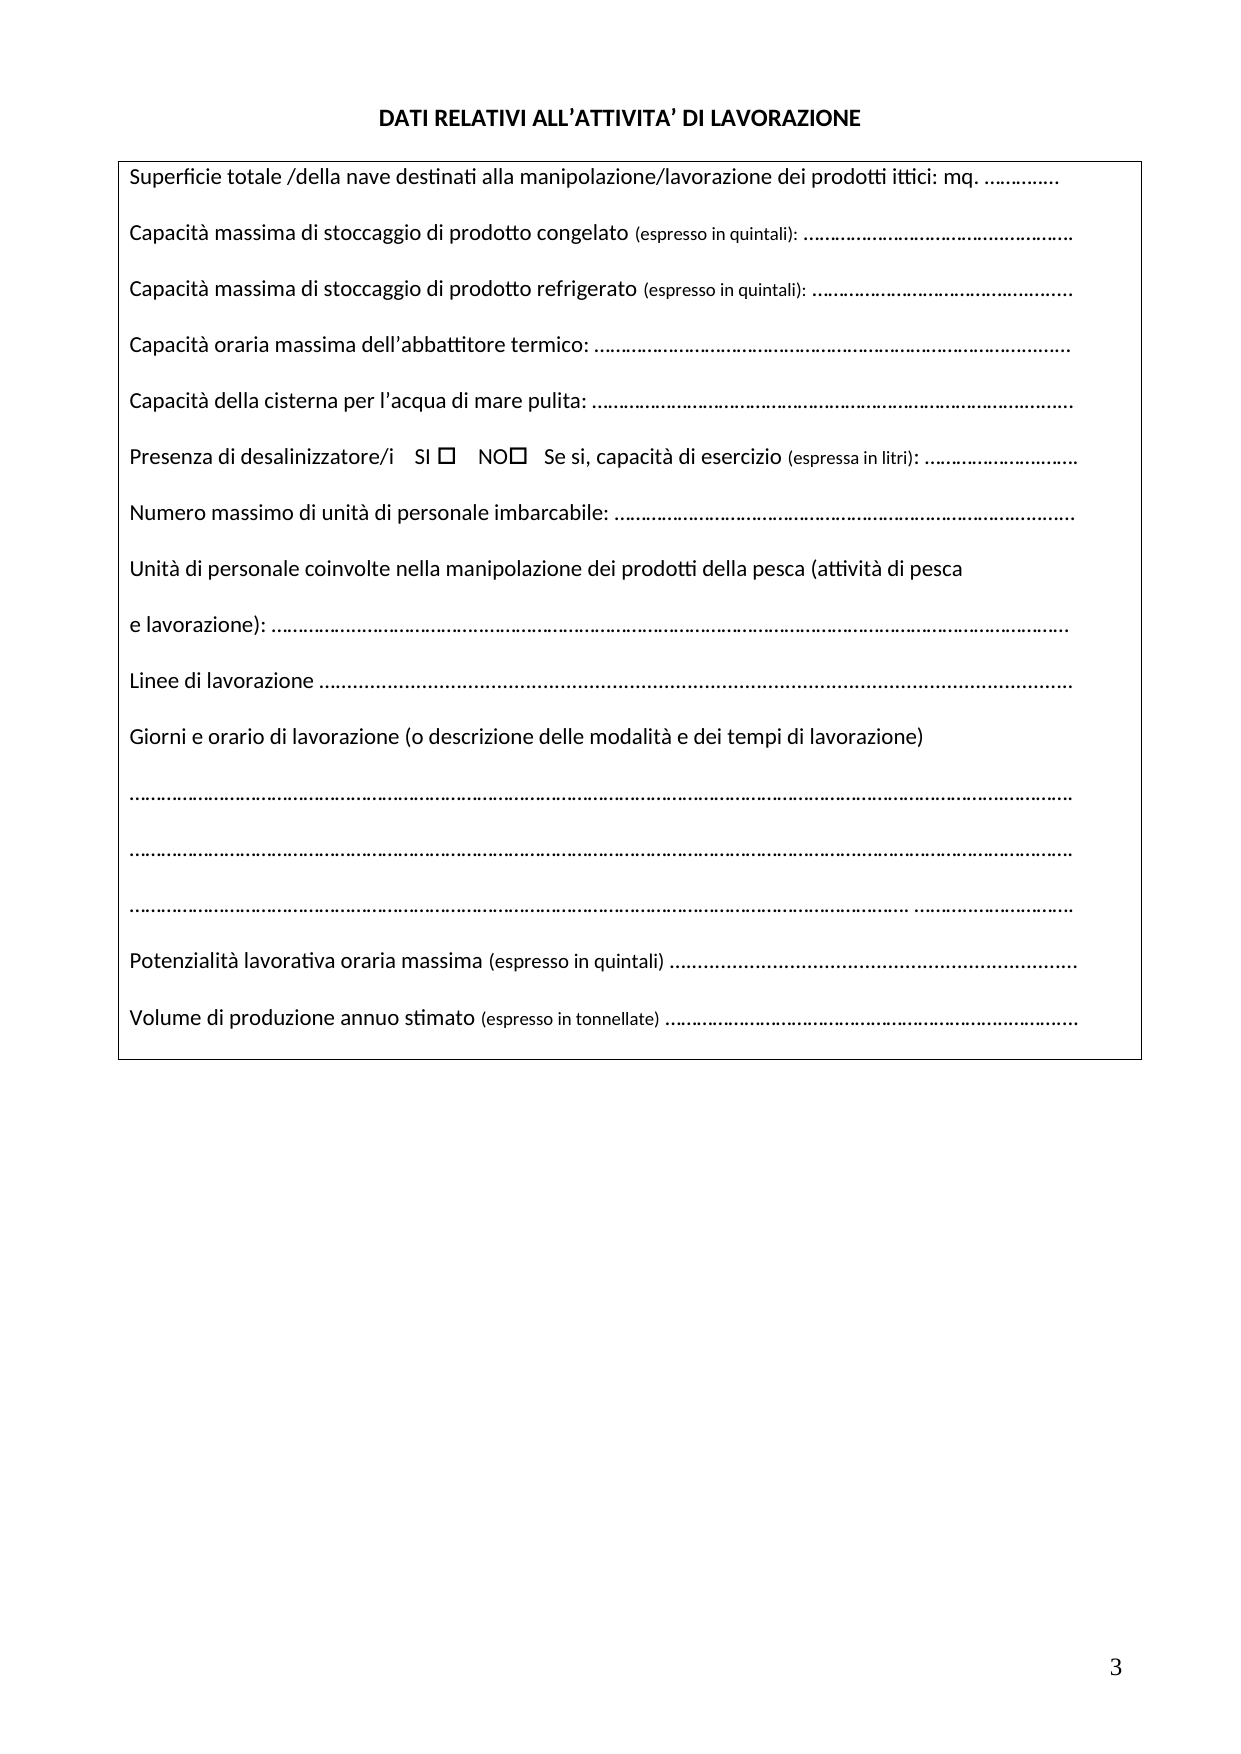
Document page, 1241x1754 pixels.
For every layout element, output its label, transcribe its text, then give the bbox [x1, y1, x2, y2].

table_header Superficie totale /della nave destinati alla manipolazione/lavorazione dei prodotti ittici: mq. ………..… Capacità massima di stoccaggio di prodotto congelato (espresso in quintali): ………………………………..…………. Capacità massima di stoccaggio di prodotto refrigerato (espresso in quintali): ……………………………….….…..... Capacità oraria massima dell’abbattitore termico: ………………………………………………………………………...…... Capacità della cisterna per l’acqua di mare pulita: ……………………………………………………………………….…...… Presenza di desalinizzatore/i SI  NO Se si, capacità di esercizio (espressa in litri): ………………….……. Numero massimo di unità di personale imbarcabile: ………………………………………………………………….…..…... Unità di personale coinvolte nella manipolazione dei prodotti della pesca (attività di pesca e lavorazione): ……………..…………………..………………………………………………………………………………………………… Linee di lavorazione …................................................................................................................................ Giorni e orario di lavorazione (o descrizione delle modalità e dei tempi di lavorazione) ………………………………………………………………………………………………………………………………………………….…………. ………………………………………………………………………………………………………………………….…………………………………. …………………………………………………………………………………………………………………………………. ………..………………. Potenzialità lavorativa oraria massima (espresso in quintali) ….................................................................... Volume di produzione annuo stimato (espresso in tonnellate) ………………………………………………………..……….... [119, 162, 1141, 1059]
text DATI RELATIVI ALL’ATTIVITA’ DI LAVORAZIONE [118, 102, 1122, 133]
